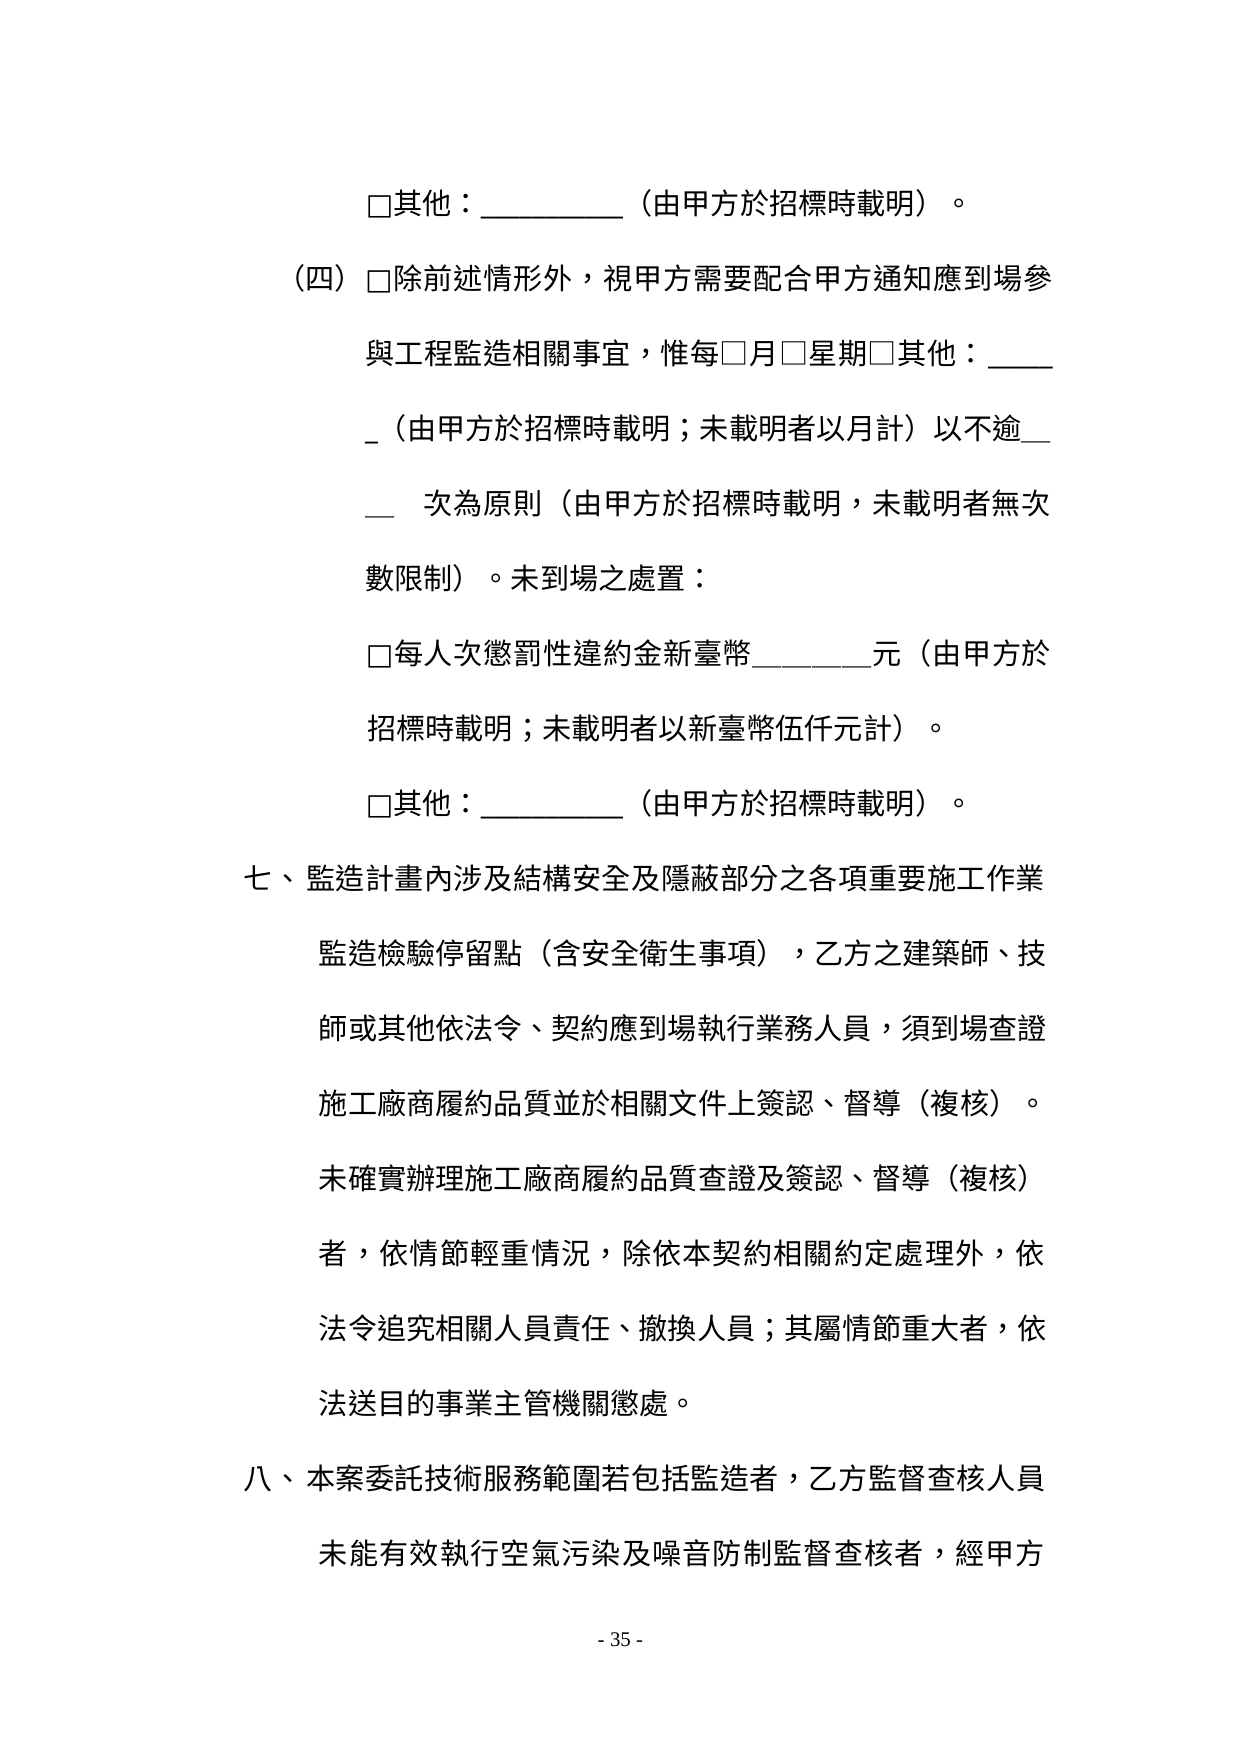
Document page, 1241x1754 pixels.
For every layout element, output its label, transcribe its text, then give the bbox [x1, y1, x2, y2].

list □除前述情形外，視甲方需要配合甲方通知應到場參與工程監造相關事宜，惟每□月□星期□其他：______（由甲方於招標時載明；未載明者以月計）以不逾＿＿ 次為原則（由甲方於招標時載明，未載明者無次數限制）。未到場之處置： [276, 239, 1053, 614]
text □其他：___________（由甲方於招標時載明）。 [366, 164, 1053, 239]
text □每人次懲罰性違約金新臺幣＿＿＿＿元（由甲方於招標時載明；未載明者以新臺幣伍仟元計）。 [366, 614, 1053, 764]
list 監造計畫內涉及結構安全及隱蔽部分之各項重要施工作業監造檢驗停留點（含安全衛生事項），乙方之建築師、技師或其他依法令、契約應到場執行業務人員，須到場查證施工廠商履約品質並於相關文件上簽認、督導（複核）。未確實辦理施工廠商履約品質查證及簽認、督導（複核）者，依情節輕重情況，除依本契約相關約定處理外，依法令追究相關人員責任、撤換人員；其屬情節重大者，依法送目的事業主管機關懲處。 [244, 839, 1047, 1439]
list 本案委託技術服務範圍若包括監造者，乙方監督查核人員未能有效執行空氣污染及噪音防制監督查核者，經甲方 [244, 1439, 1047, 1589]
text □其他：___________（由甲方於招標時載明）。 [366, 764, 1053, 839]
